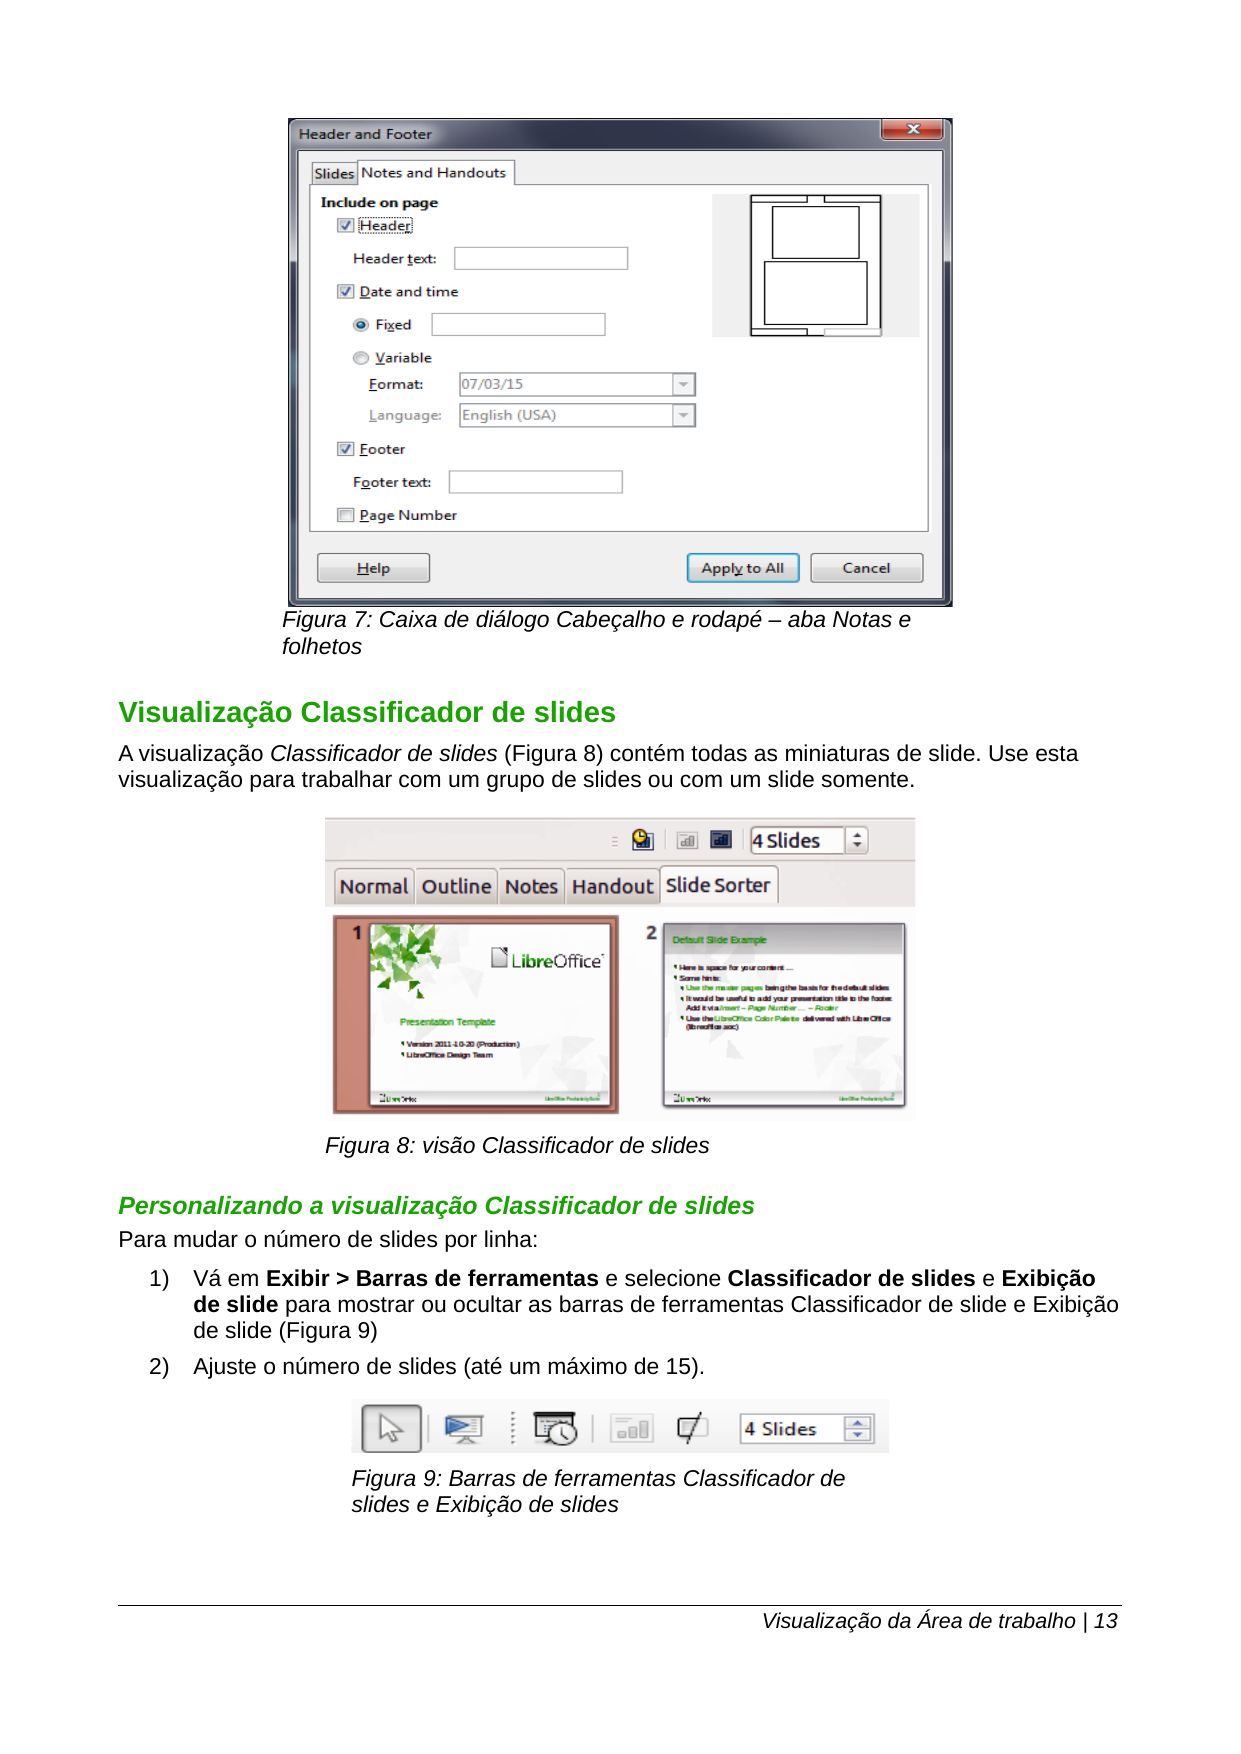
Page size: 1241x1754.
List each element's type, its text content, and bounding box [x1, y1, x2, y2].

list Ajuste o número de slides (até um máximo de 15). [169, 1353, 1122, 1379]
text A visualização Classificador de slides (Figura 8) contém todas as miniaturas de slide. Use esta visualização para trabalhar com um grupo de slides ou com um slide somente. [118, 740, 1122, 793]
subtitle Personalizando a visualização Classificador de slides [118, 1191, 1122, 1220]
text Figura 8: visão Classificador de slides [325, 1132, 916, 1158]
text Figura 7: Caixa de diálogo Cabeçalho e rodapé – aba Notas e folhetos [282, 118, 959, 659]
picture [325, 817, 916, 1121]
picture [288, 118, 953, 607]
text Figura 9: Barras de ferramentas Classificador de slides e Exibição de slides [351, 1464, 889, 1517]
subtitle Visualização Classificador de slides [118, 695, 1122, 728]
list Para mudar o número de slides por linha: [118, 1226, 1122, 1252]
list Vá em Exibir > Barras de ferramentas e selecione Classificador de slides e Exibição de slide para mostrar ou ocultar as barras de ferramentas Classificador de slide e Exibição de slide (Figura 9) [169, 1265, 1122, 1344]
